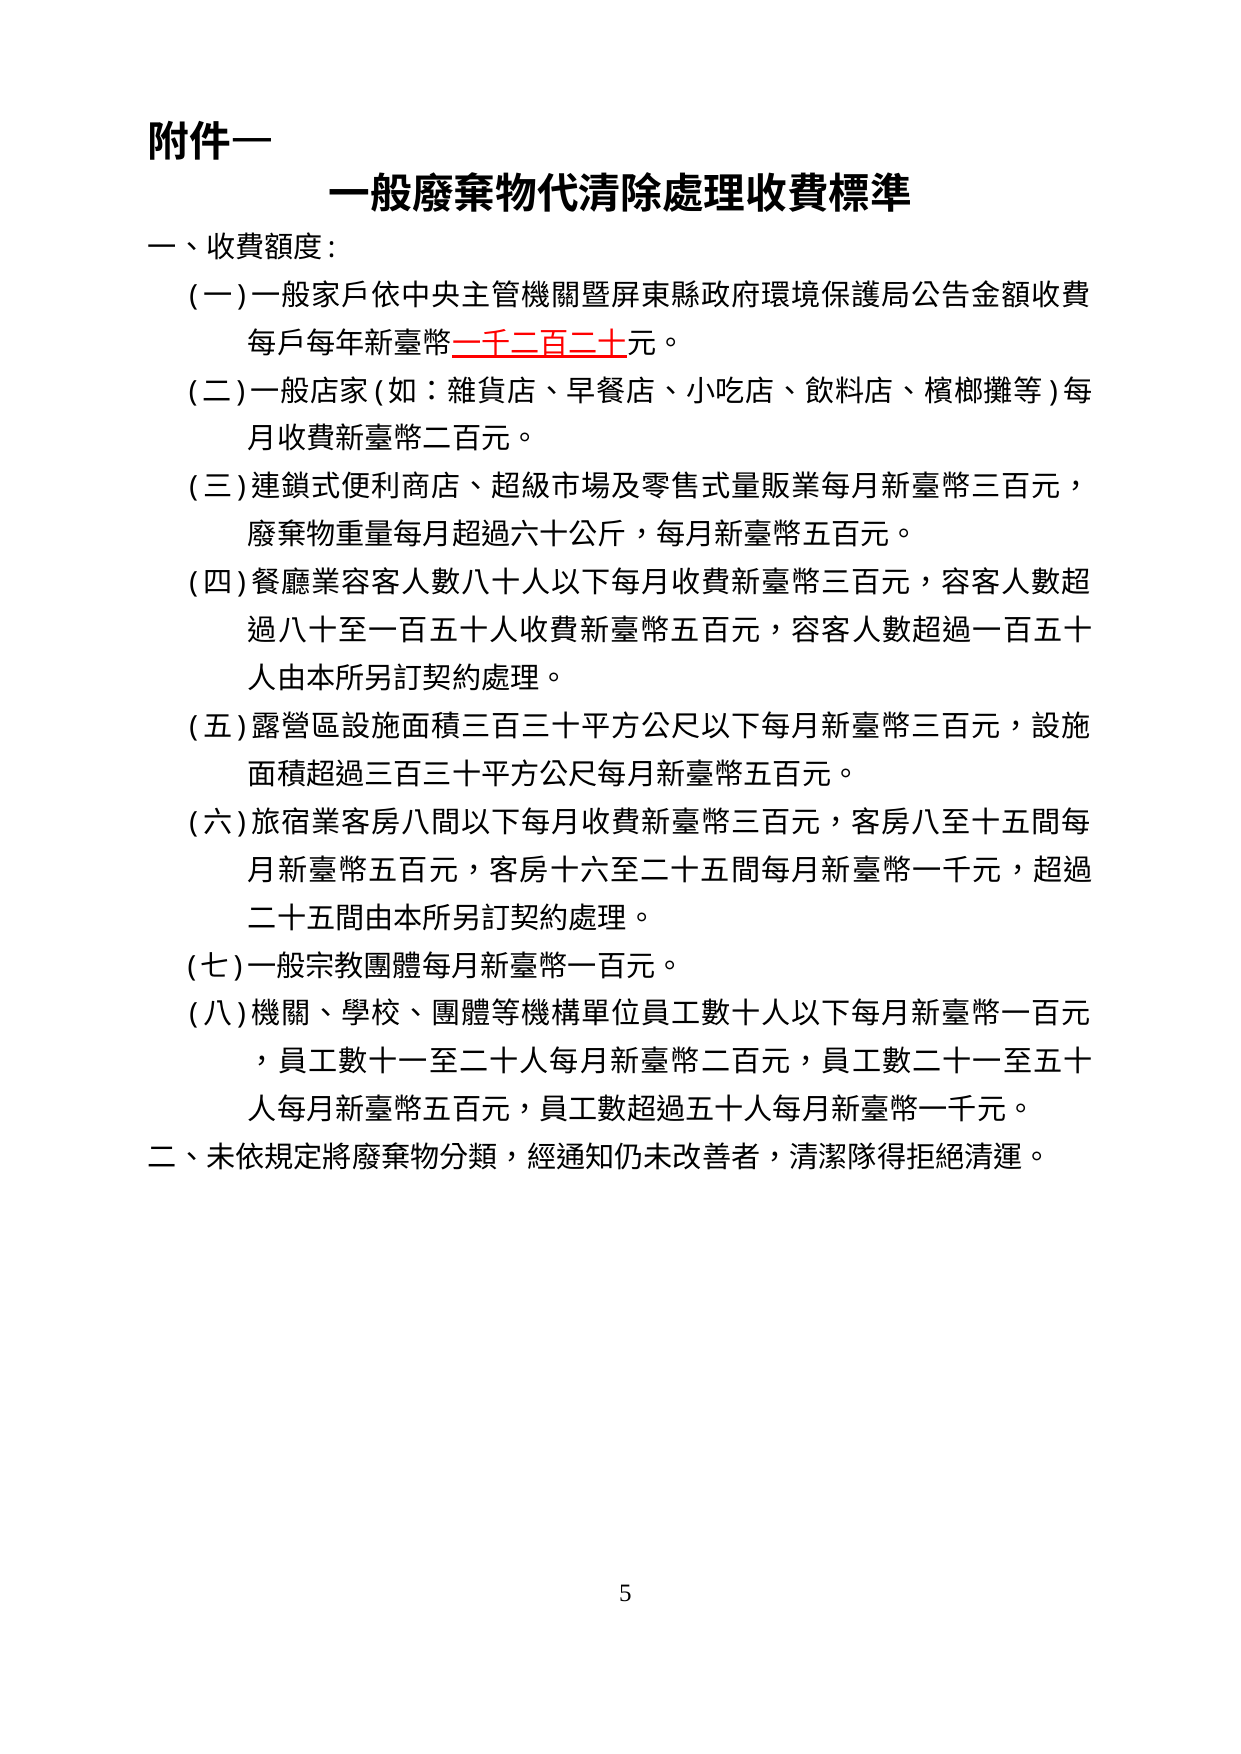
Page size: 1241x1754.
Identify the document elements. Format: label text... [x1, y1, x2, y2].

text 一般廢棄物代清除處理收費標準 [148, 169, 1092, 219]
text (一)一般家戶依中央主管機關暨屏東縣政府環境保護局公告金額收費每戶每年新臺幣一千二百二十元。 [148, 267, 1092, 363]
text (六)旅宿業客房八間以下每月收費新臺幣三百元，客房八至十五間每月新臺幣五百元，客房十六至二十五間每月新臺幣一千元，超過二十五間由本所另訂契約處理。 [148, 794, 1092, 938]
text 二、未依規定將廢棄物分類，經通知仍未改善者，清潔隊得拒絕清運。 [148, 1129, 1092, 1177]
text (三)連鎖式便利商店、超級市場及零售式量販業每月新臺幣三百元，廢棄物重量每月超過六十公斤，每月新臺幣五百元。 [148, 458, 1092, 554]
text (二)一般店家(如：雜貨店、早餐店、小吃店、飲料店、檳榔攤等)每月收費新臺幣二百元。 [148, 363, 1092, 458]
text 附件一 [148, 108, 1092, 169]
text 一、收費額度: [148, 219, 1092, 267]
text (五)露營區設施面積三百三十平方公尺以下每月新臺幣三百元，設施面積超過三百三十平方公尺每月新臺幣五百元。 [148, 698, 1092, 794]
text (七)一般宗教團體每月新臺幣一百元。 [148, 938, 1092, 986]
text (四)餐廳業容客人數八十人以下每月收費新臺幣三百元，容客人數超過八十至一百五十人收費新臺幣五百元，容客人數超過一百五十人由本所另訂契約處理。 [148, 554, 1092, 698]
text (八)機關、學校、團體等機構單位員工數十人以下每月新臺幣一百元，員工數十一至二十人每月新臺幣二百元，員工數二十一至五十人每月新臺幣五百元，員工數超過五十人每月新臺幣一千元。 [148, 986, 1092, 1129]
